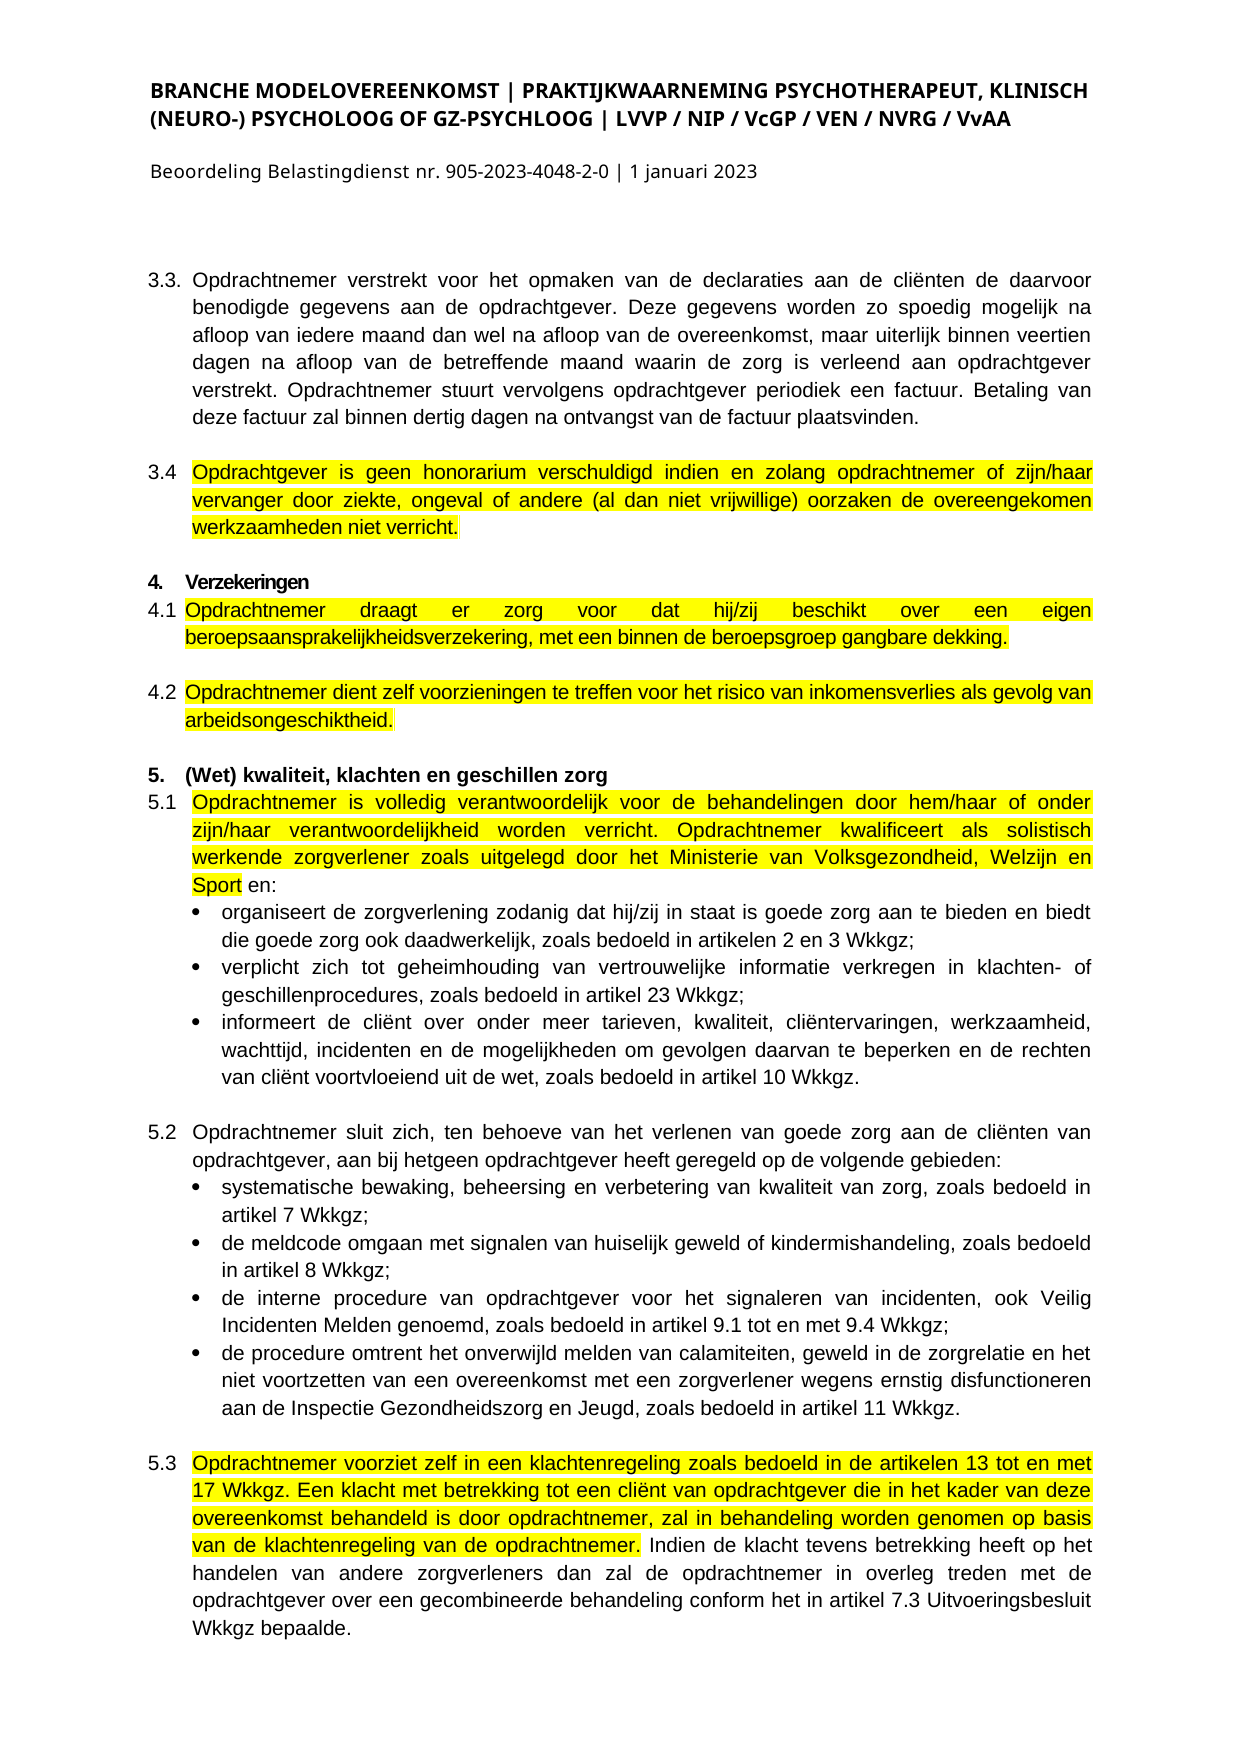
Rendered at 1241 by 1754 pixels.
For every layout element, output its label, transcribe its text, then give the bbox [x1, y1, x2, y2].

text 5. (Wet) kwaliteit, klachten en geschillen zorg [148, 762, 1093, 786]
list de procedure omtrent het onverwijld melden van calamiteiten, geweld in de zorgrelatie en het niet voortzetten van een overeenkomst met een zorgverlener wegens ernstig disfunctioneren aan de Inspectie Gezondheidszorg en Jeugd, zoals bedoeld in artikel 11 Wkkgz. [192, 1341, 1093, 1419]
list Opdrachtnemer sluit zich, ten behoeve van het verlenen van goede zorg aan de cliënten van opdrachtgever, aan bij hetgeen opdrachtgever heeft geregeld op de volgende gebieden: [148, 1120, 1093, 1172]
list informeert de cliënt over onder meer tarieven, kwaliteit, cliëntervaringen, werkzaamheid, wachttijd, incidenten en de mogelijkheden om gevolgen daarvan te beperken en de rechten van cliënt voortvloeiend uit de wet, zoals bedoeld in artikel 10 Wkkgz. [192, 1010, 1093, 1089]
list de interne procedure van opdrachtgever voor het signaleren van incidenten, ook Veilig Incidenten Melden genoemd, zoals bedoeld in artikel 9.1 tot en met 9.4 Wkkgz; [192, 1285, 1093, 1337]
list de meldcode omgaan met signalen van huiselijk geweld of kindermishandeling, zoals bedoeld in artikel 8 Wkkgz; [192, 1230, 1093, 1282]
list Opdrachtnemer draagt er zorg voor dat hij/zij beschikt over een eigen beroepsaansprakelijkheidsverzekering, met een binnen de beroepsgroep gangbare dekking. [148, 597, 1093, 649]
list Opdrachtnemer voorziet zelf in een klachtenregeling zoals bedoeld in de artikelen 13 tot en met 17 Wkkgz. Een klacht met betrekking tot een cliënt van opdrachtgever die in het kader van deze overeenkomst behandeld is door opdrachtnemer, zal in behandeling worden genomen op basis van de klachtenregeling van de opdrachtnemer. Indien de klacht tevens betrekking heeft op het handelen van andere zorgverleners dan zal de opdrachtnemer in overleg treden met de opdrachtgever over een gecombineerde behandeling conform het in artikel 7.3 Uitvoeringsbesluit Wkkgz bepaalde. [148, 1451, 1093, 1639]
list Opdrachtnemer dient zelf voorzieningen te treffen voor het risico van inkomensverlies als gevolg van arbeidsongeschiktheid. [148, 680, 1093, 731]
text 3.4 Opdrachtgever is geen honorarium verschuldigd indien en zolang opdrachtnemer of zijn/haar vervanger door ziekte, ongeval of andere (al dan niet vrijwillige) oorzaken de overeengekomen werkzaamheden niet verricht. [148, 460, 1093, 539]
text 3.3. Opdrachtnemer verstrekt voor het opmaken van de declaraties aan de cliënten de daarvoor benodigde gegevens aan de opdrachtgever. Deze gegevens worden zo spoedig mogelijk na afloop van iedere maand dan wel na afloop van de overeenkomst, maar uiterlijk binnen veertien dagen na afloop van de betreffende maand waarin de zorg is verleend aan opdrachtgever verstrekt. Opdrachtnemer stuurt vervolgens opdrachtgever periodiek een factuur. Betaling van deze factuur zal binnen dertig dagen na ontvangst van de factuur plaatsvinden. [148, 267, 1093, 429]
list verplicht zich tot geheimhouding van vertrouwelijke informatie verkregen in klachten- of geschillenprocedures, zoals bedoeld in artikel 23 Wkkgz; [192, 955, 1093, 1007]
text 5.1 Opdrachtnemer is volledig verantwoordelijk voor de behandelingen door hem/haar of onder zijn/haar verantwoordelijkheid worden verricht. Opdrachtnemer kwalificeert als solistisch werkende zorgverlener zoals uitgelegd door het Ministerie van Volksgezondheid, Welzijn en Sport en: [148, 790, 1093, 896]
list organiseert de zorgverlening zodanig dat hij/zij in staat is goede zorg aan te bieden en biedt die goede zorg ook daadwerkelijk, zoals bedoeld in artikelen 2 en 3 Wkkgz; [192, 900, 1093, 951]
list systematische bewaking, beheersing en verbetering van kwaliteit van zorg, zoals bedoeld in artikel 7 Wkkgz; [192, 1175, 1093, 1227]
text 4. Verzekeringen [148, 570, 1093, 594]
